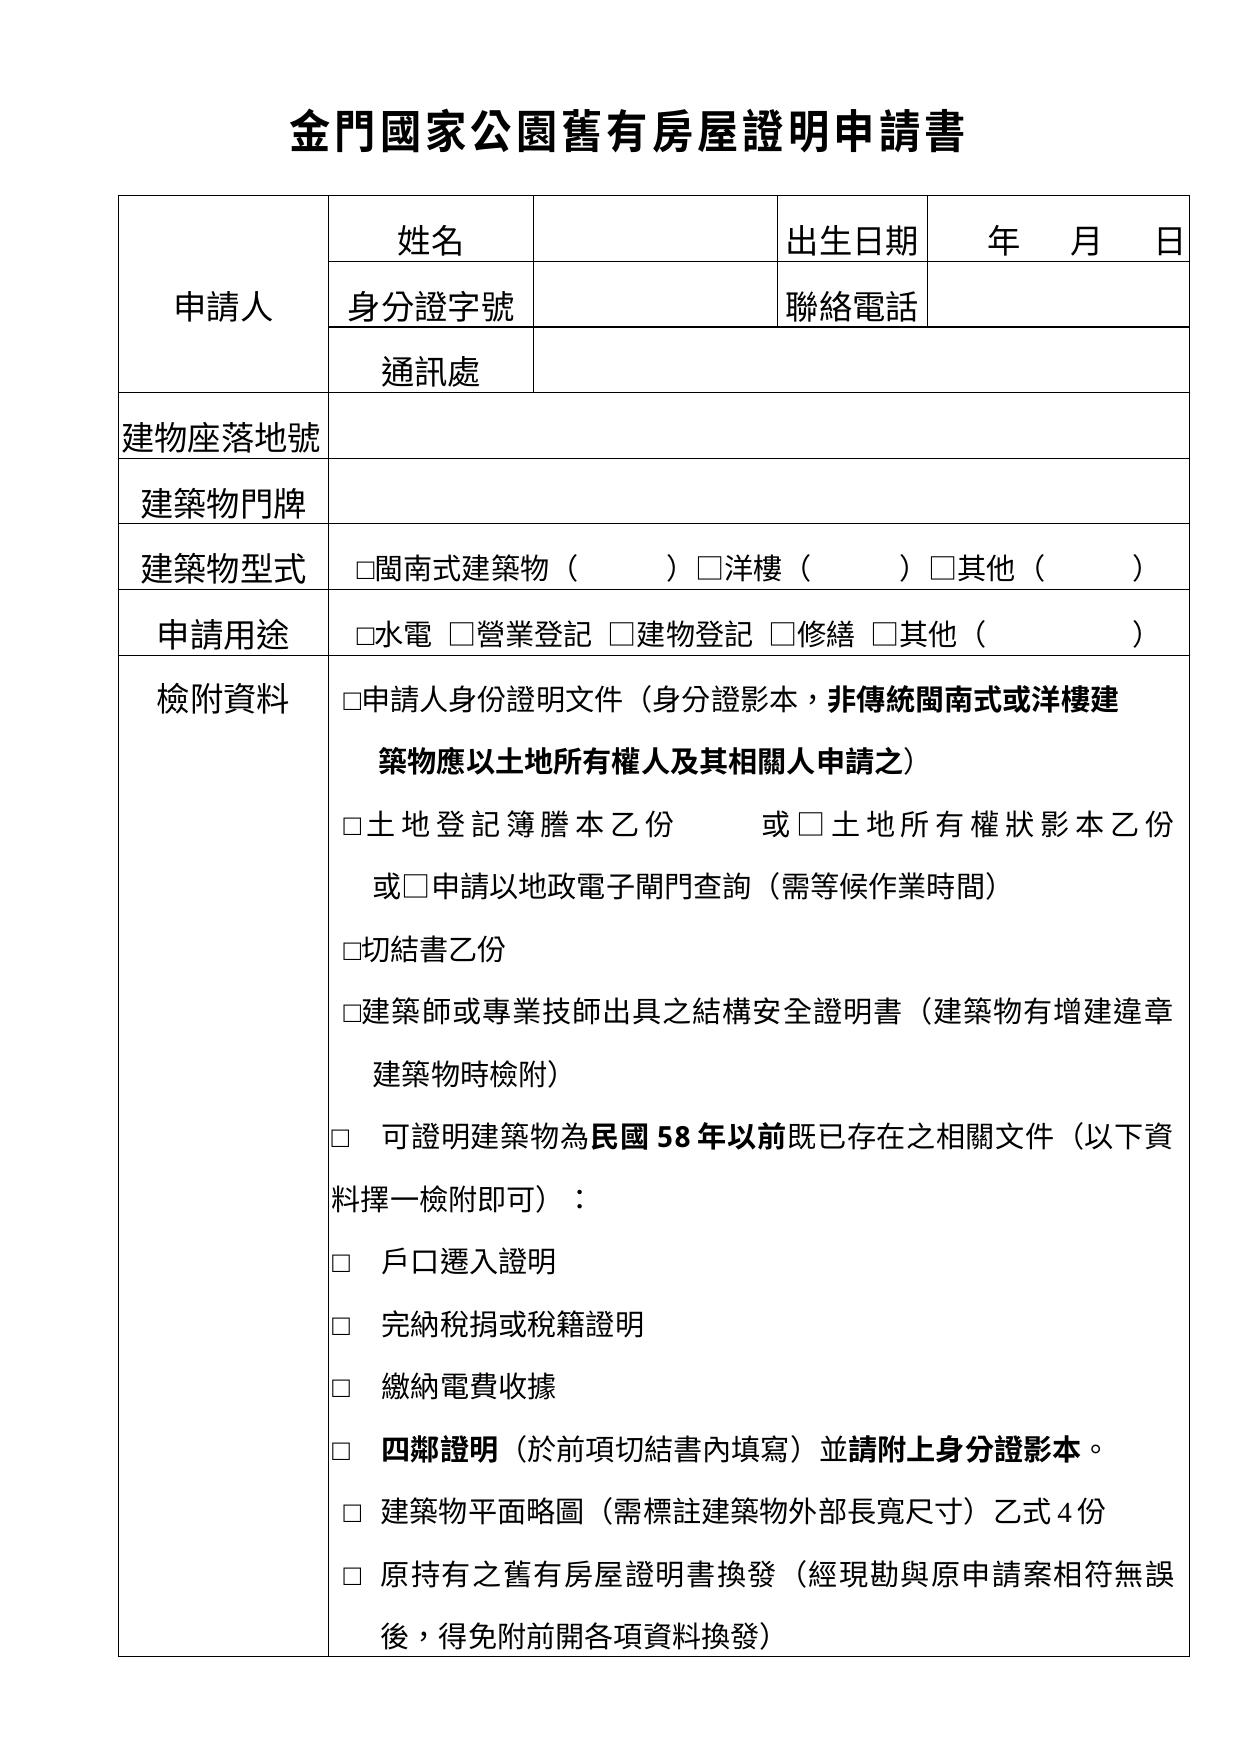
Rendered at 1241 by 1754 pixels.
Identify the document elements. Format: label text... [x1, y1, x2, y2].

table_cell 申請用途 [119, 590, 328, 654]
table_header 年 月 日 [928, 196, 1189, 261]
text 金門國家公園舊有房屋證明申請書 [0, 96, 1137, 162]
table_header 姓名 [329, 196, 533, 261]
table_cell 建築物門牌 [119, 459, 328, 523]
table_header 出生日期 [778, 196, 927, 261]
table_cell [534, 328, 1189, 392]
table_cell □申請人身份證明文件（身分證影本，非傳統閩南式或洋樓建 築物應以土地所有權人及其相關人申請之） □土地登記簿謄本乙份 或□土地所有權狀影本乙份 或□申請以地政電子閘門查詢（需等候作業時間） □切結書乙份 □建築師或專業技師出具之結構安全證明書（建築物有增建違章建築物時檢附） 可證明建築物為民國58年以前既已存在之相關文件（以下資料擇一檢附即可）： 戶口遷入證明 完納稅捐或稅籍證明 繳納電費收據 四鄰證明（於前項切結書內填寫）並請附上身分證影本。 建築物平面略圖（需標註建築物外部長寬尺寸）乙式4份 原持有之舊有房屋證明書換發（經現勘與原申請案相符無誤後，得免附前開各項資料換發） 照片4張（建築物前、後、左、右）。 其他證明文件 [329, 656, 1189, 1656]
table_cell [534, 262, 777, 326]
table_cell [928, 262, 1189, 326]
table_cell 身分證字號 [329, 262, 533, 326]
table_cell 通訊處 [329, 328, 533, 392]
table_cell □水電 □營業登記 □建物登記 □修繕 □其他（ ） [329, 590, 1189, 654]
table_header 申請人 [119, 196, 328, 392]
table_cell [329, 393, 1189, 458]
table_cell 檢附資料 [119, 656, 328, 1656]
table_header [534, 196, 777, 261]
table_cell 聯絡電話 [778, 262, 927, 326]
table_cell 建築物型式 [119, 524, 328, 589]
table_cell 建物座落地號 [119, 393, 328, 458]
table_cell □閩南式建築物（ ）□洋樓（ ）□其他（ ） [329, 524, 1189, 589]
table_cell [329, 459, 1189, 523]
